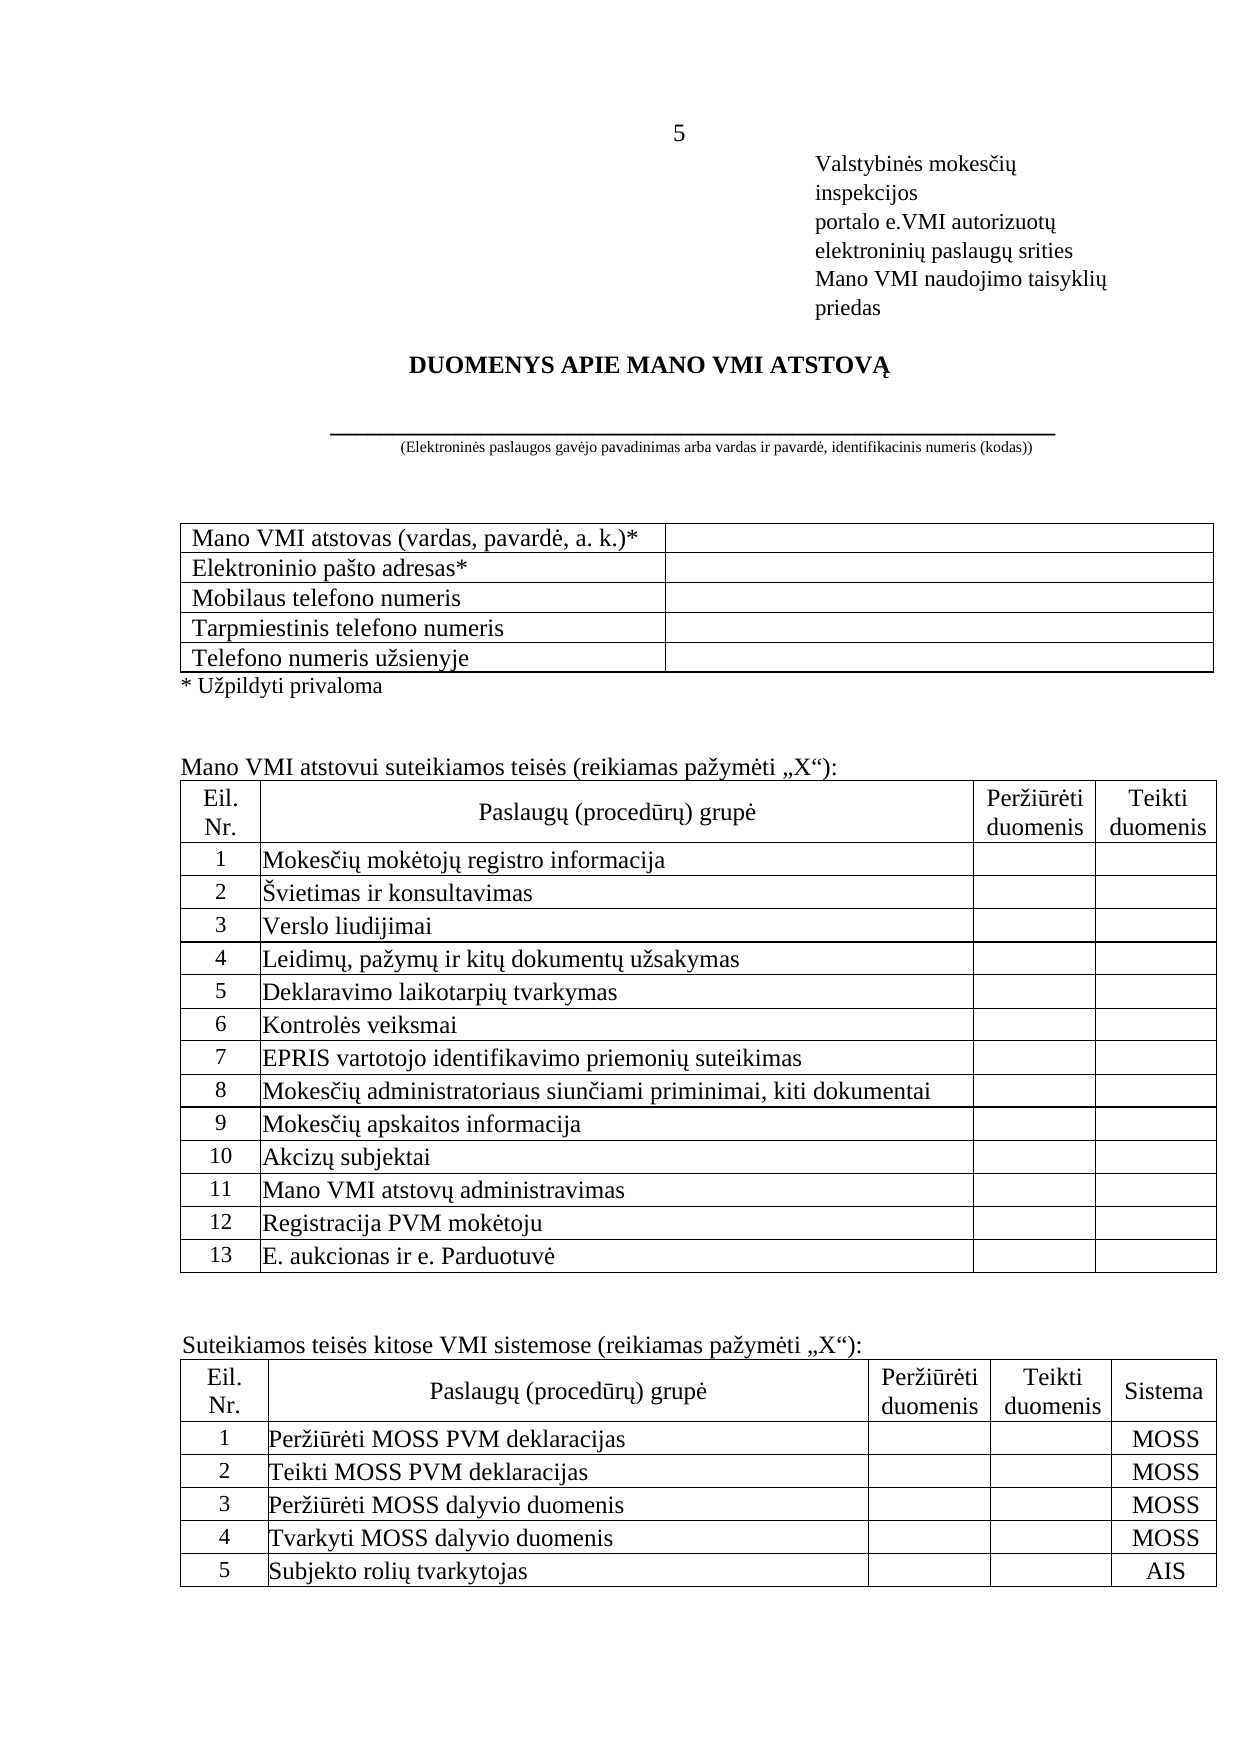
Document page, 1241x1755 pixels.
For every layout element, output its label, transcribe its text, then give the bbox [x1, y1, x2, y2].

text priedas [815, 292, 1110, 321]
table_header Teikti duomenis [991, 1360, 1111, 1421]
table_cell Akcizų subjektai [261, 1141, 973, 1172]
table_cell Mano VMI atstovų administravimas [261, 1174, 973, 1206]
table_header Paslaugų (procedūrų) grupė [269, 1360, 868, 1421]
table_cell 10 [181, 1141, 260, 1172]
table_cell Elektroninio pašto adresas* [181, 553, 665, 582]
table_cell [869, 1488, 990, 1520]
table_cell Kontrolės veiksmai [261, 1009, 973, 1040]
table_cell Mokesčių administratoriaus siunčiami priminimai, kiti dokumentai [261, 1075, 973, 1106]
table_cell 2 [181, 1455, 268, 1487]
table_cell [974, 843, 1095, 875]
table_cell MOSS [1112, 1455, 1216, 1487]
table_cell [974, 1041, 1095, 1073]
table_cell EPRIS vartotojo identifikavimo priemonių suteikimas [261, 1041, 973, 1073]
table_header [666, 524, 1213, 552]
table_cell Mokesčių mokėtojų registro informacija [261, 843, 973, 875]
table_cell MOSS [1112, 1488, 1216, 1520]
table_cell AIS [1112, 1554, 1216, 1586]
table_header Sistema [1112, 1360, 1216, 1421]
table_header Peržiūrėti duomenis [974, 781, 1095, 842]
table_cell [869, 1554, 990, 1586]
table_cell [974, 1009, 1095, 1040]
table_header Teikti duomenis [1096, 781, 1216, 842]
table_cell [1096, 1240, 1216, 1272]
table_cell [974, 1240, 1095, 1272]
table_cell [974, 1207, 1095, 1238]
table_cell Tarpmiestinis telefono numeris [181, 613, 665, 642]
table_cell 1 [181, 1422, 268, 1454]
text elektroninių paslaugų srities [815, 234, 1110, 263]
table_cell 6 [181, 1009, 260, 1040]
table_cell [1096, 1041, 1216, 1073]
table_cell [869, 1422, 990, 1454]
table_cell [974, 876, 1095, 908]
table_cell 5 [181, 975, 260, 1007]
table_cell Registracija PVM mokėtoju [261, 1207, 973, 1238]
table_cell 2 [181, 876, 260, 908]
table_cell 3 [181, 1488, 268, 1520]
table_cell [1096, 1207, 1216, 1238]
table_cell 11 [181, 1174, 260, 1206]
table_cell [991, 1422, 1111, 1454]
table_cell * Užpildyti privaloma Mano VMI atstovui suteikiamos teisės (reikiamas pažymėti „X“): Suteikiamos teisės kitose VMI sistemose (reikiamas pažymėti „X“): [179, 521, 1219, 1589]
table_cell [1096, 1108, 1216, 1139]
table_header Paslaugų (procedūrų) grupė [261, 781, 973, 842]
table_cell Mobilaus telefono numeris [181, 583, 665, 612]
table_cell [1096, 843, 1216, 875]
table_cell [974, 1075, 1095, 1106]
text Valstybinės mokesčių inspekcijos [815, 148, 1110, 205]
table_cell 12 [181, 1207, 260, 1238]
table_cell Deklaravimo laikotarpių tvarkymas [261, 975, 973, 1007]
table_header Eil. Nr. [181, 781, 260, 842]
table_cell [991, 1455, 1111, 1487]
text portalo e.VMI autorizuotų [815, 205, 1110, 234]
table_cell [666, 643, 1213, 671]
table_cell 13 [181, 1240, 260, 1272]
table_cell Subjekto rolių tvarkytojas [269, 1554, 868, 1586]
table_cell [974, 975, 1095, 1007]
table_cell 8 [181, 1075, 260, 1106]
table_cell Mokesčių apskaitos informacija [261, 1108, 973, 1139]
table_cell [666, 553, 1213, 582]
table_cell Peržiūrėti MOSS dalyvio duomenis [269, 1488, 868, 1520]
table_cell Telefono numeris užsienyje [181, 643, 665, 671]
table_cell Švietimas ir konsultavimas [261, 876, 973, 908]
table_cell [991, 1488, 1111, 1520]
table_header Eil. Nr. [181, 1360, 268, 1421]
table_cell MOSS [1112, 1521, 1216, 1553]
table_cell 3 [181, 909, 260, 941]
table_cell Verslo liudijimai [261, 909, 973, 941]
table_cell [1096, 1141, 1216, 1172]
text DUOMENYS APIE MANO VMI ATSTOVĄ [190, 349, 1110, 378]
table_cell [1096, 1009, 1216, 1040]
table_cell [974, 1174, 1095, 1206]
table_cell 5 [181, 1554, 268, 1586]
table_header Mano VMI atstovas (vardas, pavardė, a. k.)* [181, 524, 665, 552]
table_cell [974, 1108, 1095, 1139]
table_cell 1 [181, 843, 260, 875]
table_cell Teikti MOSS PVM deklaracijas [269, 1455, 868, 1487]
table_cell [1096, 876, 1216, 908]
table_cell [1096, 943, 1216, 974]
table_cell [666, 613, 1213, 642]
table_cell Tvarkyti MOSS dalyvio duomenis [269, 1521, 868, 1553]
table_cell [1096, 1075, 1216, 1106]
table_cell [974, 909, 1095, 941]
table_cell [974, 1141, 1095, 1172]
text Mano VMI naudojimo taisyklių [815, 263, 1110, 292]
table_cell E. aukcionas ir e. Parduotuvė [261, 1240, 973, 1272]
table_cell [1096, 1174, 1216, 1206]
table_cell [991, 1554, 1111, 1586]
table_cell [974, 943, 1095, 974]
table_cell MOSS [1112, 1422, 1216, 1454]
table_cell [869, 1521, 990, 1553]
table_header __________________________________________________________ (Elektroninės paslaugos gavėjo pavadinimas arba vardas ir pavardė, identifikacinis numeris (kodas)) [179, 407, 1219, 521]
table_cell [869, 1455, 990, 1487]
table_cell 4 [181, 943, 260, 974]
table_cell Leidimų, pažymų ir kitų dokumentų užsakymas [261, 943, 973, 974]
table_cell [1096, 909, 1216, 941]
table_cell 4 [181, 1521, 268, 1553]
table_cell [666, 583, 1213, 612]
table_header Peržiūrėti duomenis [869, 1360, 990, 1421]
table_cell 7 [181, 1041, 260, 1073]
table_cell Peržiūrėti MOSS PVM deklaracijas [269, 1422, 868, 1454]
table_cell [1096, 975, 1216, 1007]
table_cell 9 [181, 1108, 260, 1139]
table_cell [991, 1521, 1111, 1553]
